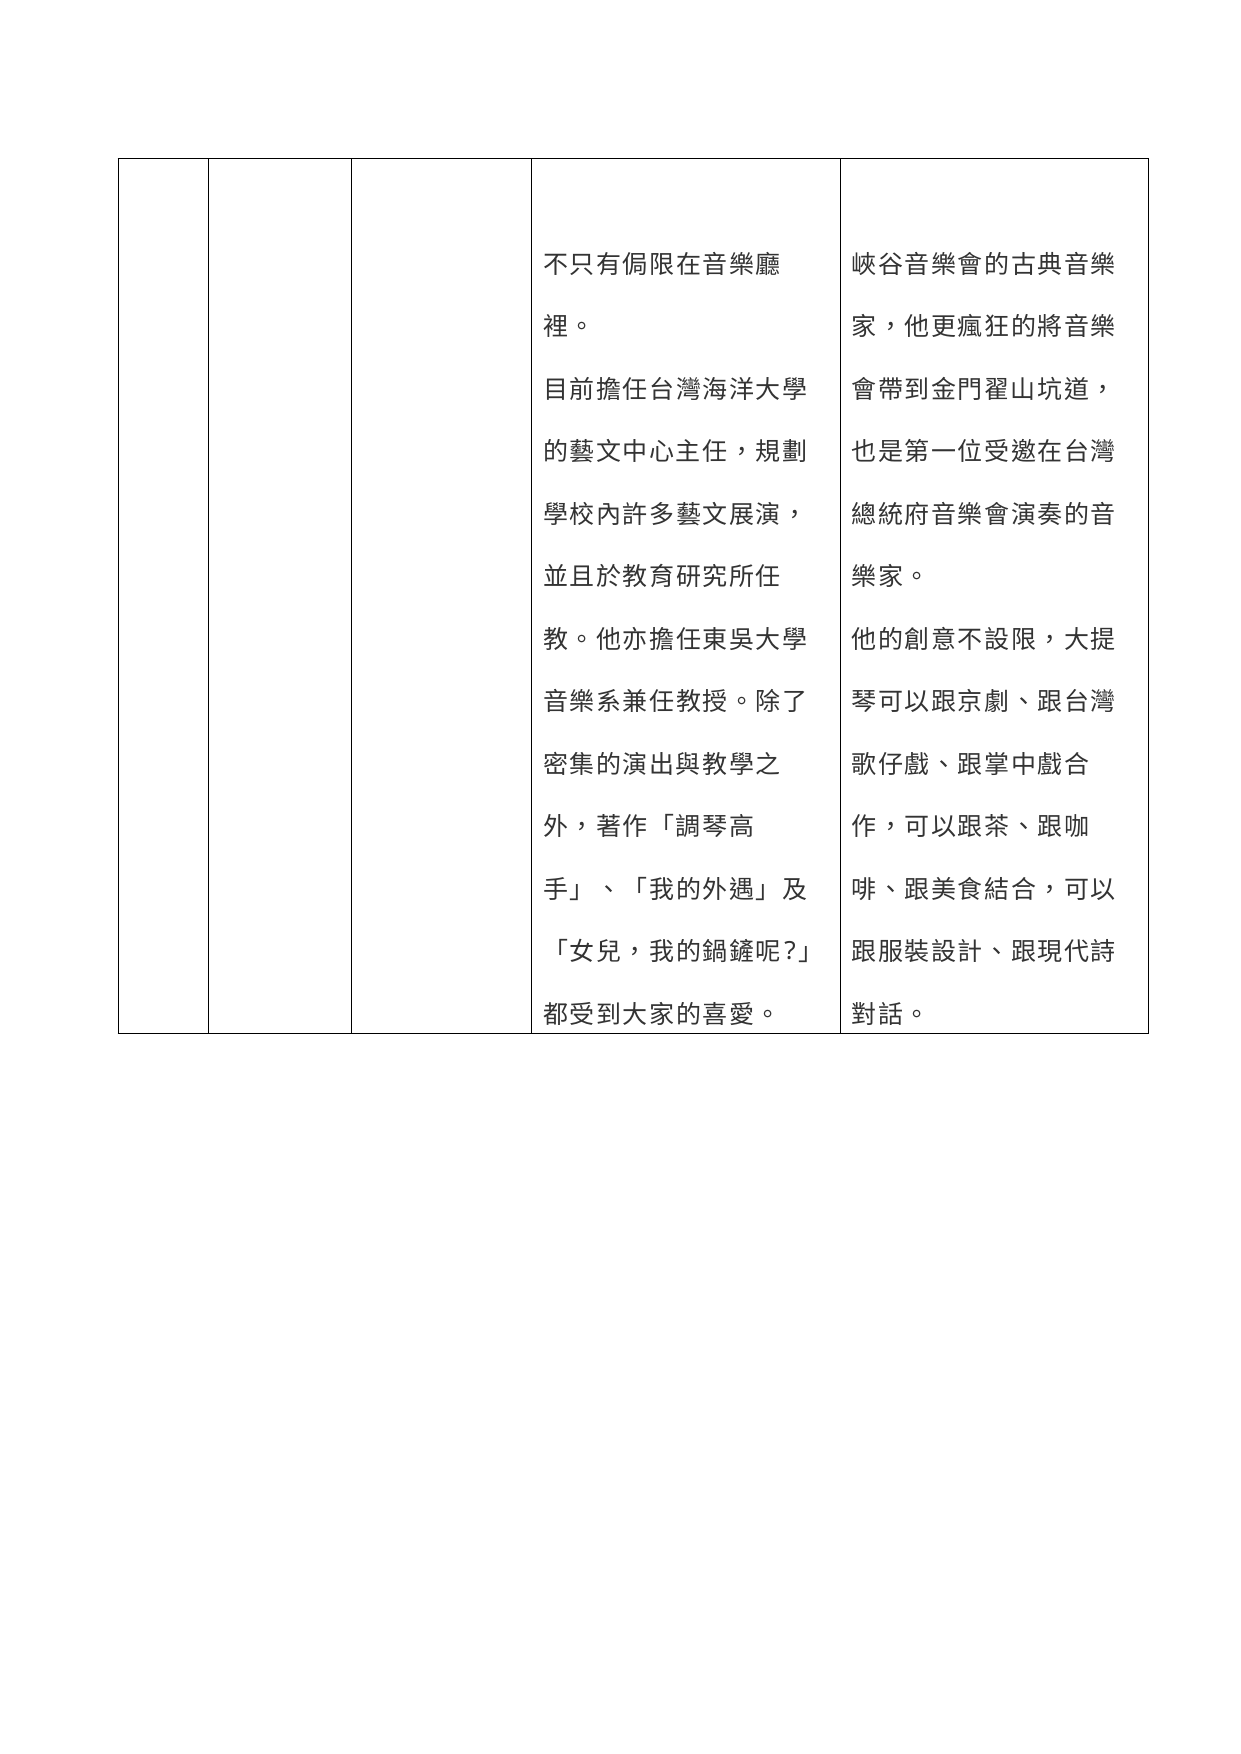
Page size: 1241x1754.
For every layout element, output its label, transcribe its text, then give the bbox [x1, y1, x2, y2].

table_cell 峽谷音樂會的古典音樂家，他更瘋狂的將音樂會帶到金門翟山坑道，也是第一位受邀在台灣總統府音樂會演奏的音樂家。 他的創意不設限，大提琴可以跟京劇、跟台灣歌仔戲、跟掌中戲合作，可以跟茶、跟咖啡、跟美食結合，可以跟服裝設計、跟現代詩對話。 [841, 159, 1148, 1033]
table_cell [352, 159, 531, 1033]
table_cell [119, 159, 208, 1033]
table_cell 不只有侷限在音樂廳裡。 目前擔任台灣海洋大學的藝文中心主任，規劃學校內許多藝文展演，並且於教育研究所任教。他亦擔任東吳大學音樂系兼任教授。除了密集的演出與教學之外，著作「調琴高手」、「我的外遇」及「女兒，我的鍋鏟呢?」都受到大家的喜愛。 [532, 159, 840, 1033]
table_cell [209, 159, 351, 1033]
